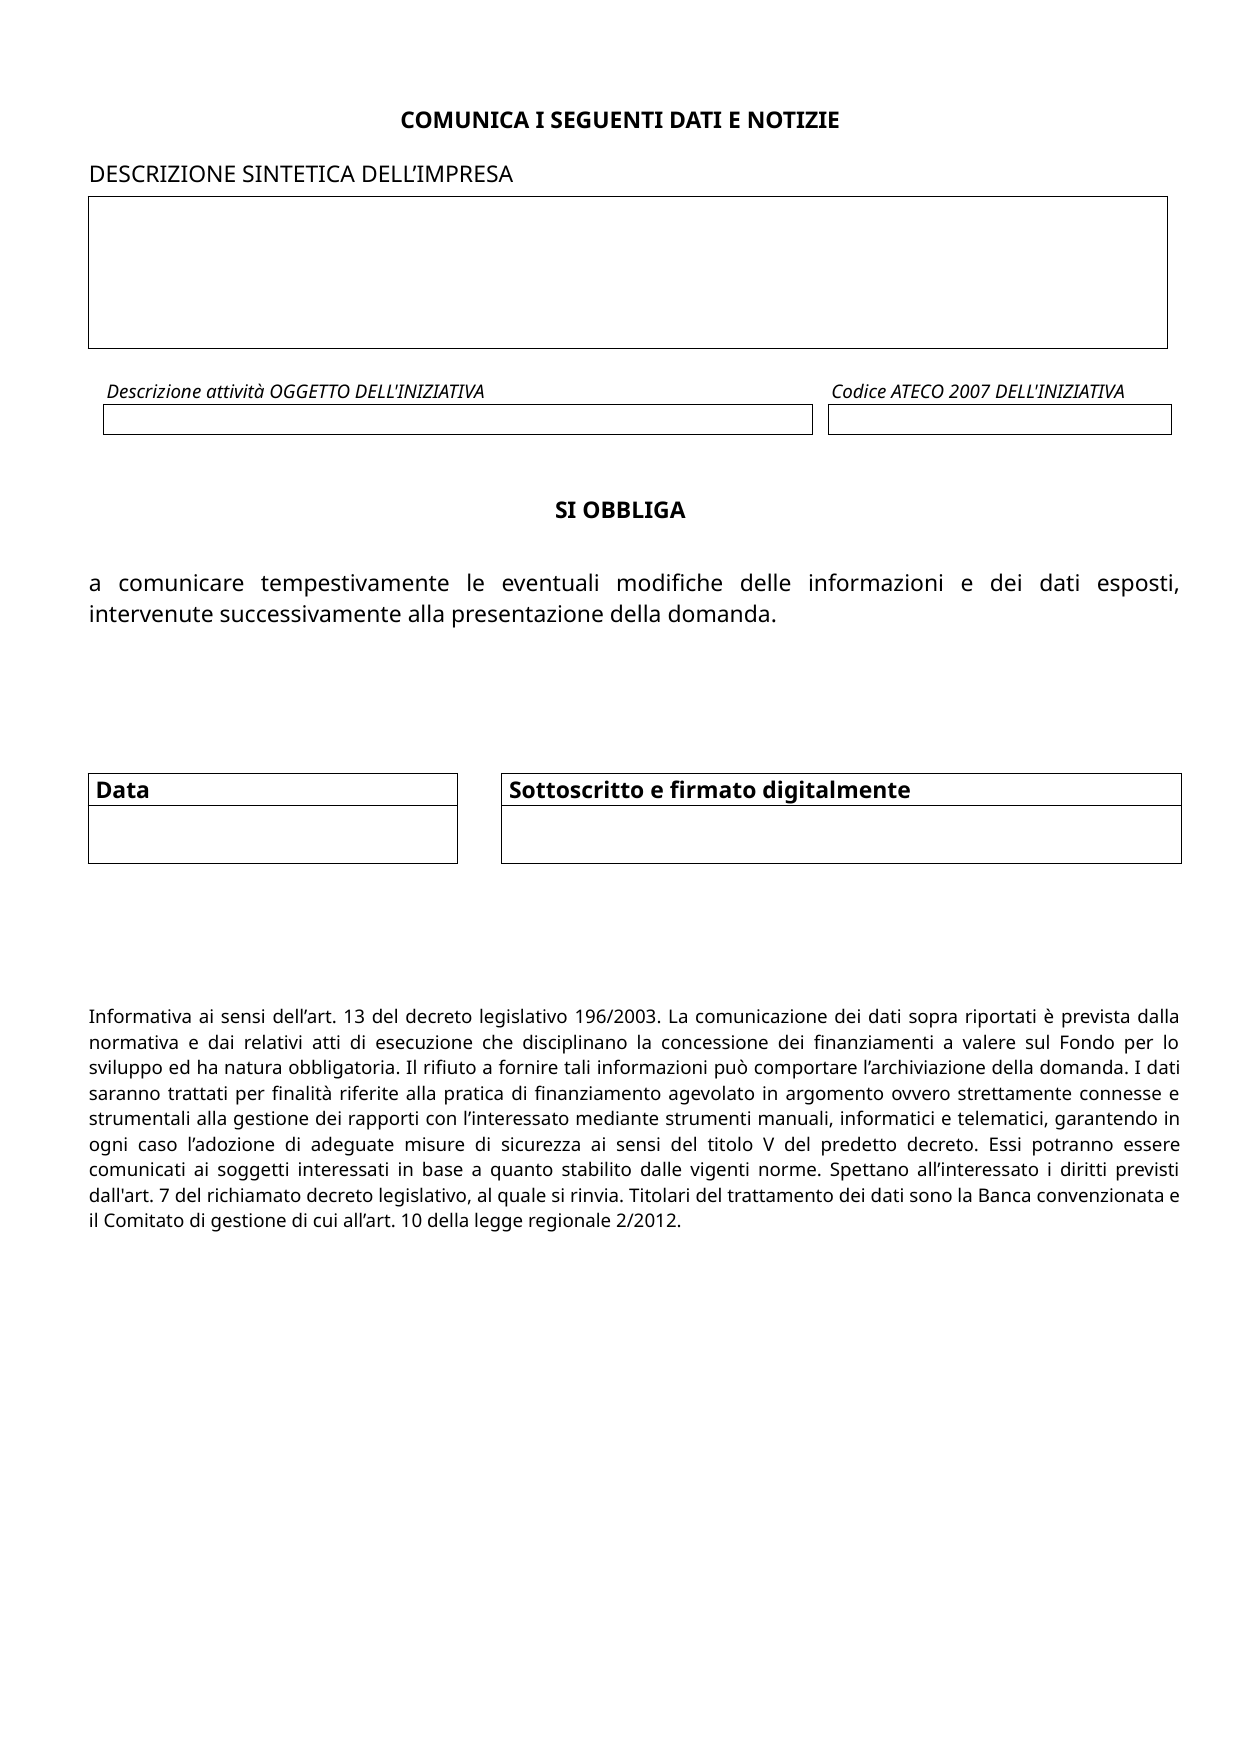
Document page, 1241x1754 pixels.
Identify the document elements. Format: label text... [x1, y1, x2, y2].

table_cell [89, 806, 457, 863]
text a comunicare tempestivamente le eventuali modifiche delle informazioni e dei dati esposti, intervenute successivamente alla presentazione della domanda. [89, 567, 1181, 629]
table_header Sottoscritto e firmato digitalmente [502, 774, 1181, 805]
table_header [1172, 372, 1182, 404]
text Informativa ai sensi dell’art. 13 del decreto legislativo 196/2003. La comunicazione dei dati sopra riportati è prevista dalla normativa e dai relativi atti di esecuzione che disciplinano la concessione dei finanziamenti a valere sul Fondo per lo sviluppo ed ha natura obbligatoria. Il rifiuto a fornire tali informazioni può comportare l’archiviazione della domanda. I dati saranno trattati per finalità riferite alla pratica di finanziamento agevolato in argomento ovvero strettamente connesse e strumentali alla gestione dei rapporti con l’interessato mediante strumenti manuali, informatici e telematici, garantendo in ogni caso l’adozione di adeguate misure di sicurezza ai sensi del titolo V del predetto decreto. Essi potranno essere comunicati ai soggetti interessati in base a quanto stabilito dalle vigenti norme. Spettano all’interessato i diritti previsti dall'art. 7 del richiamato decreto legislativo, al quale si rinvia. Titolari del trattamento dei dati sono la Banca convenzionata e il Comitato di gestione di cui all’art. 10 della legge regionale 2/2012. [89, 1004, 1181, 1233]
table_header [458, 773, 501, 805]
table_cell [104, 405, 812, 434]
table_cell [502, 806, 1181, 863]
subtitle SI OBBLIGA [59, 494, 1181, 525]
table_cell [829, 405, 1171, 434]
table_header [89, 372, 103, 404]
table_cell [458, 805, 501, 863]
table_cell [89, 404, 103, 434]
table_header Data [89, 774, 457, 805]
table_header [89, 197, 1167, 348]
table_cell [813, 404, 828, 434]
table_cell [1172, 404, 1182, 434]
table_header Descrizione attività OGGETTO DELL'INIZIATIVA [104, 372, 828, 404]
table_header Codice ATECO 2007 DELL'INIZIATIVA [828, 372, 1172, 404]
subtitle COMUNICA I SEGUENTI DATI E NOTIZIE [59, 104, 1181, 135]
text DESCRIZIONE SINTETICA DELL’IMPRESA [89, 158, 1184, 189]
